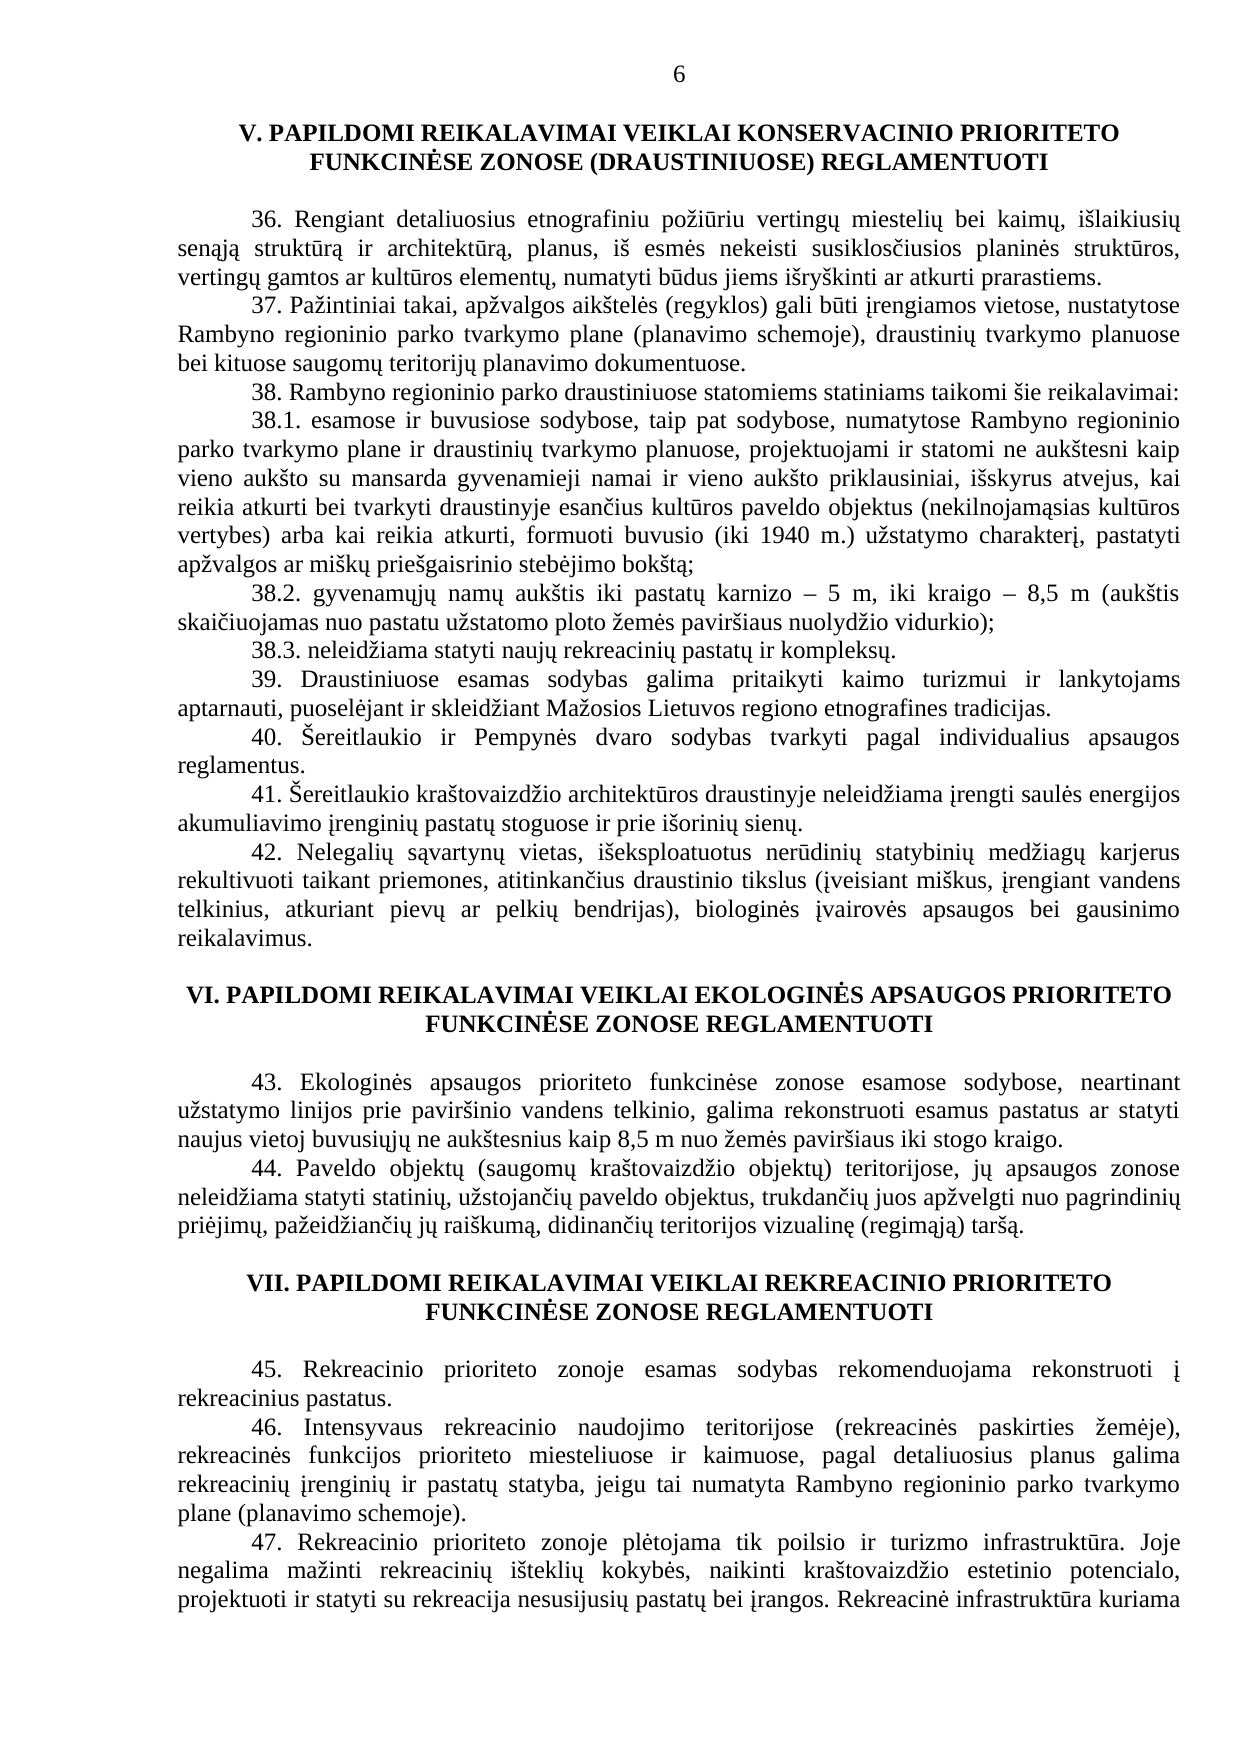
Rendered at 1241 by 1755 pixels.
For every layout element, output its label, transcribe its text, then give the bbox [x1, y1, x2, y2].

text V. PAPILDOMI REIKALAVIMAI VEIKLAI Konservacinio prioriteto funkcinėsE zonosE (draustiniUOSE) REGLAMENTUOTI [177, 118, 1181, 176]
text 40. Šereitlaukio ir Pempynės dvaro sodybas tvarkyti pagal individualius apsaugos reglamentus. [177, 722, 1181, 779]
text VI. PAPILDOMI REIKALAVIMAI VEIKLAI EKOLOGINĖS APSAUGOS prioriteto funkcinėSE zonOSE REGLAMENTUOTI [177, 981, 1181, 1038]
text 38.3. neleidžiama statyti naujų rekreacinių pastatų ir kompleksų. [177, 636, 1181, 664]
text 36. Rengiant detaliuosius etnografiniu požiūriu vertingų miestelių bei kaimų, išlaikiusių senąją struktūrą ir architektūrą, planus, iš esmės nekeisti susiklosčiusios planinės struktūros, vertingų gamtos ar kultūros elementų, numatyti būdus jiems išryškinti ar atkurti prarastiems. [177, 204, 1181, 291]
text 43. Ekologinės apsaugos prioriteto funkcinėse zonose esamose sodybose, neartinant užstatymo linijos prie paviršinio vandens telkinio, galima rekonstruoti esamus pastatus ar statyti naujus vietoj buvusiųjų ne aukštesnius kaip 8,5 m nuo žemės paviršiaus iki stogo kraigo. [177, 1067, 1181, 1153]
text 42. Nelegalių sąvartynų vietas, išeksploatuotus nerūdinių statybinių medžiagų karjerus rekultivuoti taikant priemones, atitinkančius draustinio tikslus (įveisiant miškus, įrengiant vandens telkinius, atkuriant pievų ar pelkių bendrijas), biologinės įvairovės apsaugos bei gausinimo reikalavimus. [177, 837, 1181, 952]
text 46. Intensyvaus rekreacinio naudojimo teritorijose (rekreacinės paskirties žemėje), rekreacinės funkcijos prioriteto miesteliuose ir kaimuose, pagal detaliuosius planus galima rekreacinių įrenginių ir pastatų statyba, jeigu tai numatyta Rambyno regioninio parko tvarkymo plane (planavimo schemoje). [177, 1412, 1181, 1527]
text 45. Rekreacinio prioriteto zonoje esamas sodybas rekomenduojama rekonstruoti į rekreacinius pastatus. [177, 1354, 1181, 1412]
text 38.1. esamose ir buvusiose sodybose, taip pat sodybose, numatytose Rambyno regioninio parko tvarkymo plane ir draustinių tvarkymo planuose, projektuojami ir statomi ne aukštesni kaip vieno aukšto su mansarda gyvenamieji namai ir vieno aukšto priklausiniai, išskyrus atvejus, kai reikia atkurti bei tvarkyti draustinyje esančius kultūros paveldo objektus (nekilnojamąsias kultūros vertybes) arba kai reikia atkurti, formuoti buvusio (iki 1940 m.) užstatymo charakterį, pastatyti apžvalgos ar miškų priešgaisrinio stebėjimo bokštą; [177, 406, 1181, 578]
text 38.2. gyvenamųjų namų aukštis iki pastatų karnizo – 5 m, iki kraigo – 8,5 m (aukštis skaičiuojamas nuo pastatu užstatomo ploto žemės paviršiaus nuolydžio vidurkio); [177, 578, 1181, 636]
text 37. Pažintiniai takai, apžvalgos aikštelės (regyklos) gali būti įrengiamos vietose, nustatytose Rambyno regioninio parko tvarkymo plane (planavimo schemoje), draustinių tvarkymo planuose bei kituose saugomų teritorijų planavimo dokumentuose. [177, 291, 1181, 377]
text 39. Draustiniuose esamas sodybas galima pritaikyti kaimo turizmui ir lankytojams aptarnauti, puoselėjant ir skleidžiant Mažosios Lietuvos regiono etnografines tradicijas. [177, 664, 1181, 722]
text 38. Rambyno regioninio parko draustiniuose statomiems statiniams taikomi šie reikalavimai: [177, 377, 1181, 406]
text 47. Rekreacinio prioriteto zonoje plėtojama tik poilsio ir turizmo infrastruktūra. Joje negalima mažinti rekreacinių išteklių kokybės, naikinti kraštovaizdžio estetinio potencialo, projektuoti ir statyti su rekreacija nesusijusių pastatų bei įrangos. Rekreacinė infrastruktūra kuriama [177, 1527, 1181, 1613]
text 41. Šereitlaukio kraštovaizdžio architektūros draustinyje neleidžiama įrengti saulės energijos akumuliavimo įrenginių pastatų stoguose ir prie išorinių sienų. [177, 779, 1181, 837]
text VII. PAPILDOMI REIKALAVIMAI VEIKLAI rekreacinio prioriteto funkcinėSE zonOSE REGLAMENTUOTI [177, 1268, 1181, 1326]
text 44. Paveldo objektų (saugomų kraštovaizdžio objektų) teritorijose, jų apsaugos zonose neleidžiama statyti statinių, užstojančių paveldo objektus, trukdančių juos apžvelgti nuo pagrindinių priėjimų, pažeidžiančių jų raiškumą, didinančių teritorijos vizualinę (regimąją) taršą. [177, 1153, 1181, 1239]
